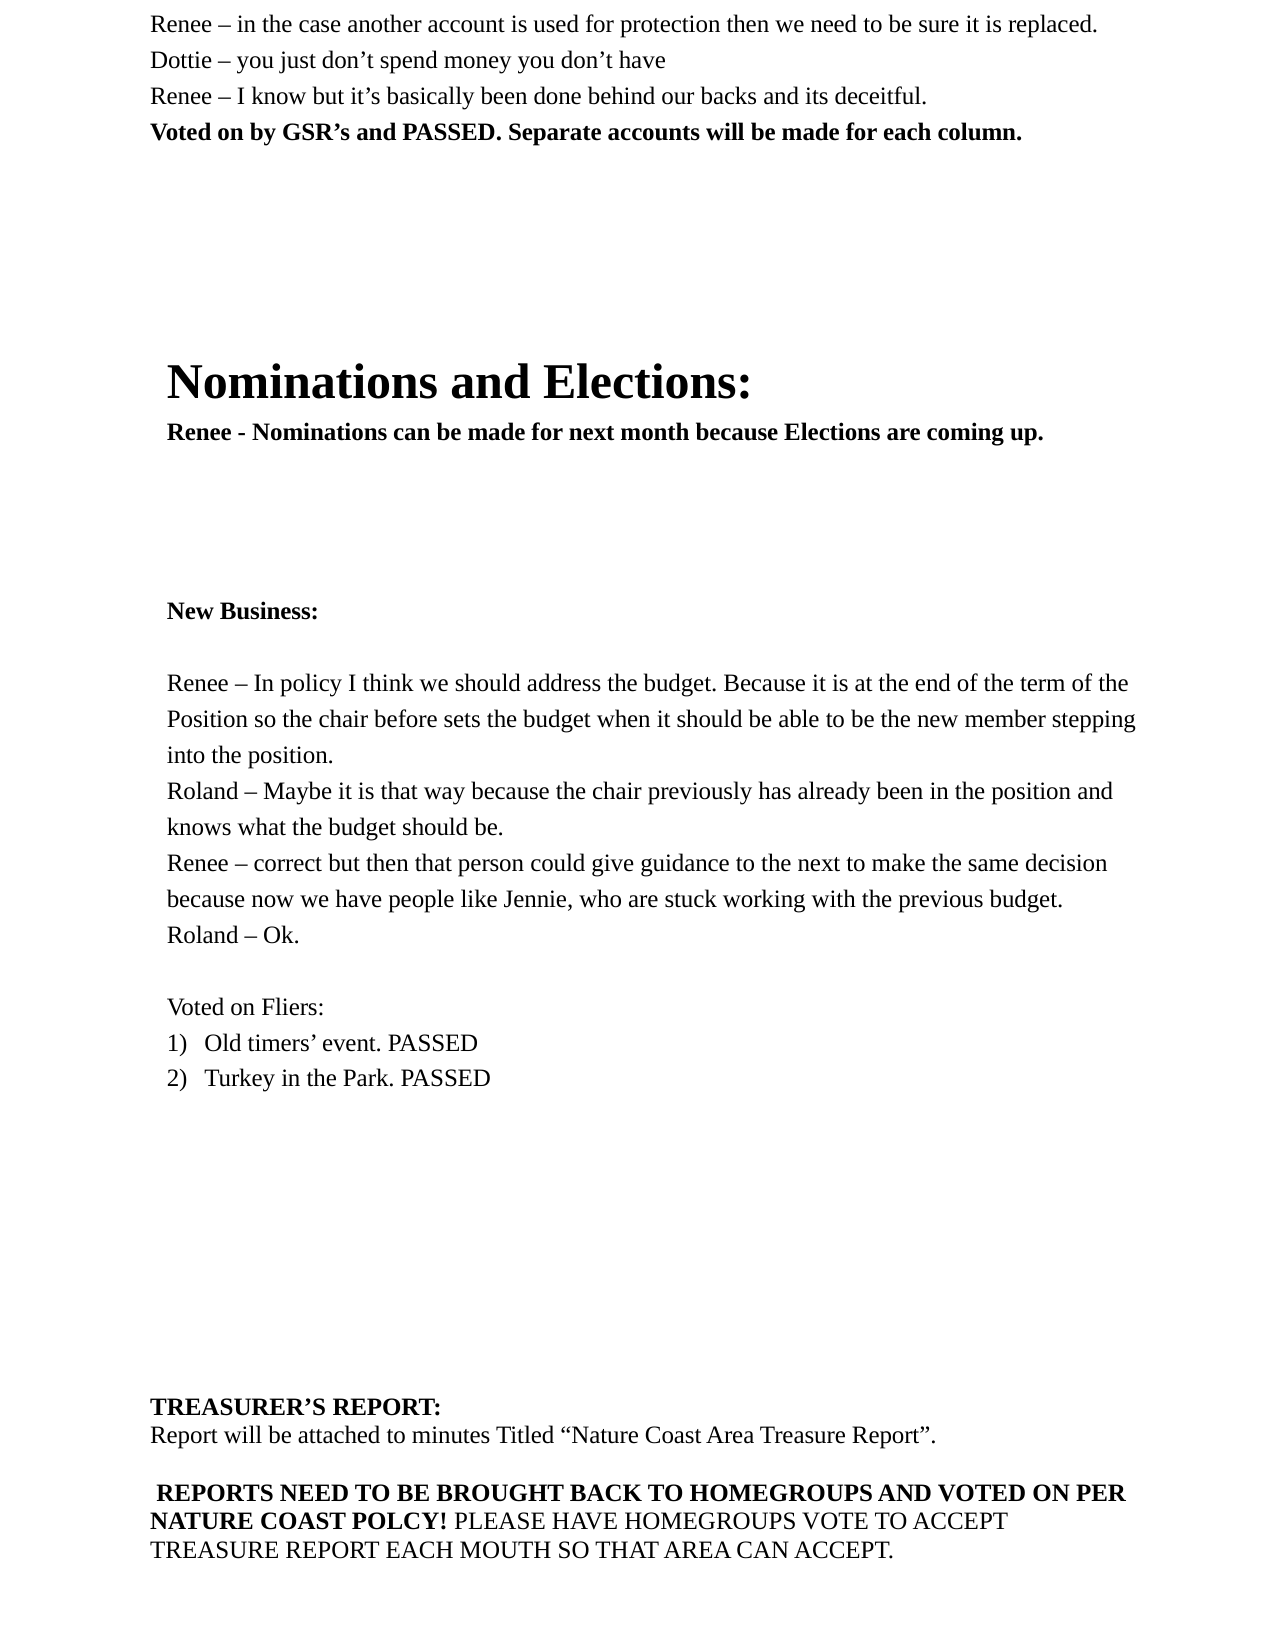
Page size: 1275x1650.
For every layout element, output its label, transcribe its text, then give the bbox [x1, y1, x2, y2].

text knows what the budget should be. [167, 812, 1162, 841]
list Old timers’ event. PASSED [167, 1028, 1162, 1056]
text New Business: [167, 596, 1162, 625]
text Renee – In policy I think we should address the budget. Because it is at the end of the term of the [167, 668, 1162, 697]
text Renee – I know but it’s basically been done behind our backs and its deceitful. [150, 81, 1162, 110]
text because now we have people like Jennie, who are stuck working with the previous budget. [167, 884, 1162, 913]
text Roland – Maybe it is that way because the chair previously has already been in the position and [167, 776, 1162, 805]
text Renee – in the case another account is used for protection then we need to be sure it is replaced. [150, 9, 1162, 38]
text into the position. [167, 740, 1162, 769]
text Position so the chair before sets the budget when it should be able to be the new member stepping [167, 704, 1162, 733]
text Dottie – you just don’t spend money you don’t have [150, 45, 1162, 74]
text Nominations and Elections: [167, 352, 1162, 409]
text Voted on Fliers: [167, 992, 1162, 1020]
text REPORTS NEED TO BE BROUGHT BACK TO HOMEGROUPS AND VOTED ON PER NATURE COAST POLCY! PLEASE HAVE HOMEGROUPS VOTE TO ACCEPT TREASURE REPORT EACH MOUTH SO THAT AREA CAN ACCEPT. [150, 1478, 1129, 1564]
text Report will be attached to minutes Titled “Nature Coast Area Treasure Report”. [150, 1421, 1129, 1449]
list Turkey in the Park. PASSED [167, 1063, 1162, 1092]
text Renee – correct but then that person could give guidance to the next to make the same decision [167, 848, 1162, 877]
text Renee - Nominations can be made for next month because Elections are coming up. [167, 417, 1162, 445]
text TREASURER’S REPORT: [150, 1392, 1129, 1421]
text Voted on by GSR’s and PASSED. Separate accounts will be made for each column. [150, 117, 1162, 146]
text Roland – Ok. [167, 920, 1162, 948]
